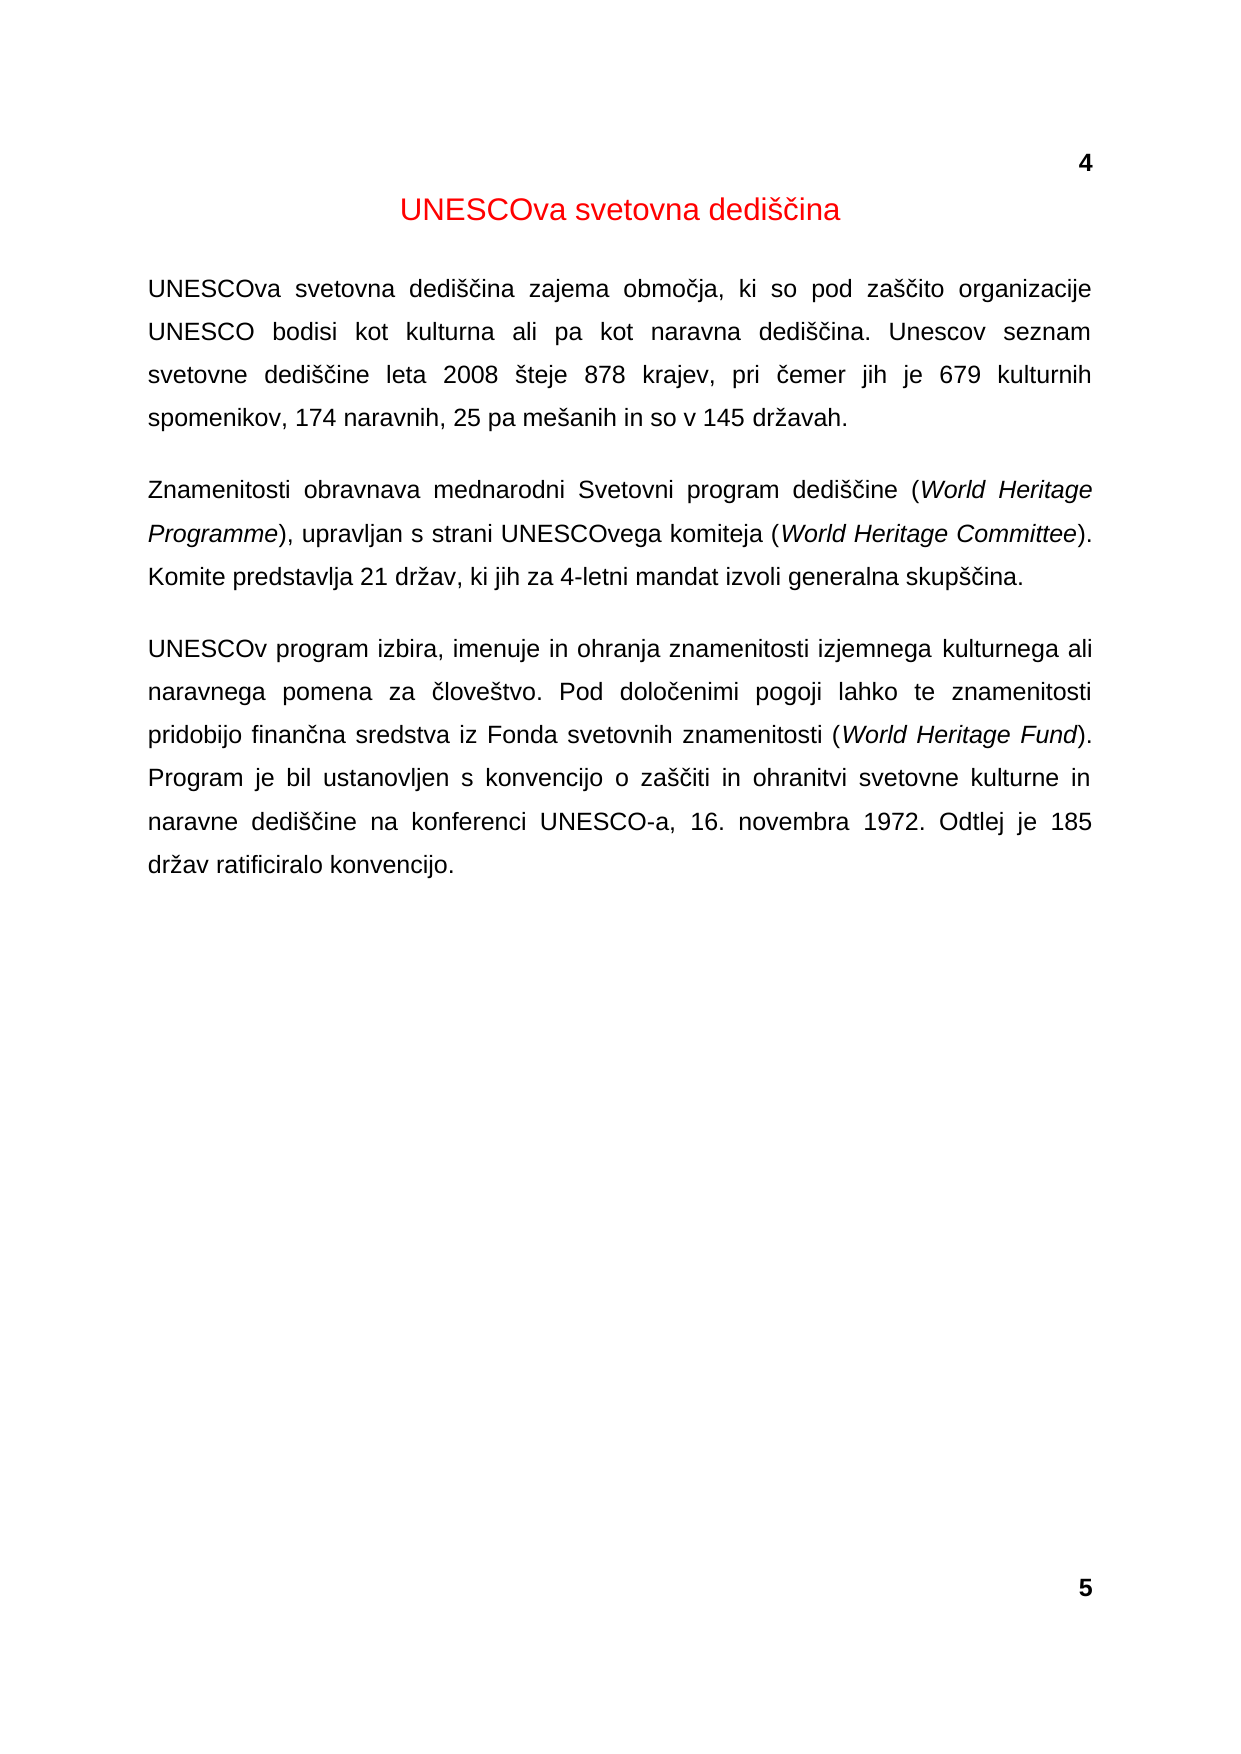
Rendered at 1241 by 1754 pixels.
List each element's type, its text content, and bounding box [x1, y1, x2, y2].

text Znamenitosti obravnava mednarodni Svetovni program dediščine (World Heritage Programme), upravljan s strani UNESCOvega komiteja (World Heritage Committee). Komite predstavlja 21 držav, ki jih za 4-letni mandat izvoli generalna skupščina. [148, 475, 1093, 590]
text 4 [148, 148, 1093, 176]
text 5 [148, 1572, 1093, 1601]
text UNESCOv program izbira, imenuje in ohranja znamenitosti izjemnega kulturnega ali naravnega pomena za človeštvo. Pod določenimi pogoji lahko te znamenitosti pridobijo finančna sredstva iz Fonda svetovnih znamenitosti (World Heritage Fund). Program je bil ustanovljen s konvencijo o zaščiti in ohranitvi svetovne kulturne in naravne dediščine na konferenci UNESCO-a, 16. novembra 1972. Odtlej je 185 držav ratificiralo konvencijo. [148, 634, 1093, 878]
text UNESCOva svetovna dediščina [148, 191, 1093, 227]
text UNESCOva svetovna dediščina zajema območja, ki so pod zaščito organizacije UNESCO bodisi kot kulturna ali pa kot naravna dediščina. Unescov seznam svetovne dediščine leta 2008 šteje 878 krajev, pri čemer jih je 679 kulturnih spomenikov, 174 naravnih, 25 pa mešanih in so v 145 državah. [148, 274, 1093, 432]
